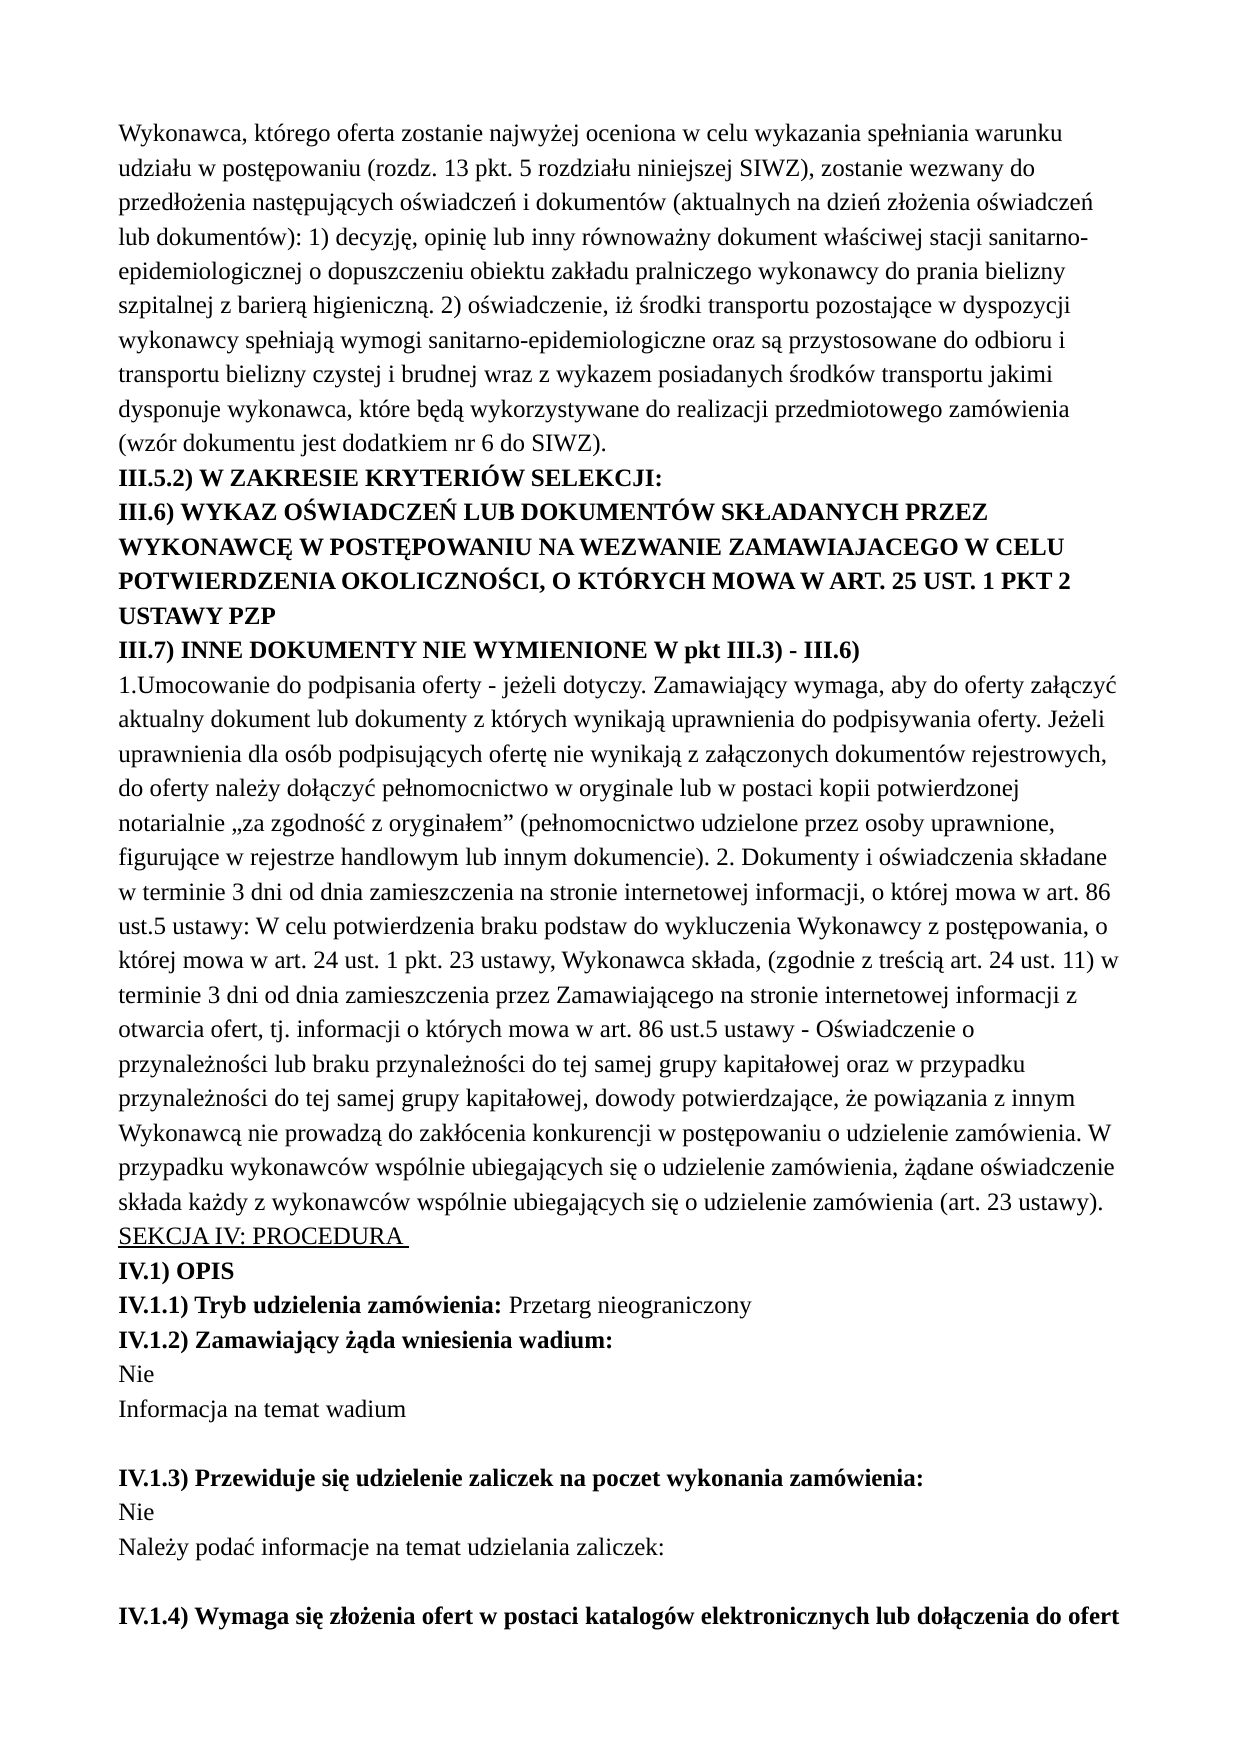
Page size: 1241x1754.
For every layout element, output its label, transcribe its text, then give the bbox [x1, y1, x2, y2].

text IV.1.3) Przewiduje się udzielenie zaliczek na poczet wykonania zamówienia: [118, 1428, 1122, 1492]
text III.6) WYKAZ OŚWIADCZEŃ LUB DOKUMENTÓW SKŁADANYCH PRZEZ WYKONAWCĘ W POSTĘPOWANIU NA WEZWANIE ZAMAWIAJACEGO W CELU POTWIERDZENIA OKOLICZNOŚCI, O KTÓRYCH MOWA W ART. 25 UST. 1 PKT 2 USTAWY PZP [118, 497, 1122, 629]
text IV.1.4) Wymaga się złożenia ofert w postaci katalogów elektronicznych lub dołączenia do ofert [118, 1566, 1122, 1629]
text III.7) INNE DOKUMENTY NIE WYMIENIONE W pkt III.3) - III.6) [118, 635, 1122, 664]
text 1.Umocowanie do podpisania oferty - jeżeli dotyczy. Zamawiający wymaga, aby do oferty załączyć aktualny dokument lub dokumenty z których wynikają uprawnienia do podpisywania oferty. Jeżeli uprawnienia dla osób podpisujących ofertę nie wynikają z załączonych dokumentów rejestrowych, do oferty należy dołączyć pełnomocnictwo w oryginale lub w postaci kopii potwierdzonej notarialnie „za zgodność z oryginałem” (pełnomocnictwo udzielone przez osoby uprawnione, figurujące w rejestrze handlowym lub innym dokumencie). 2. Dokumenty i oświadczenia składane w terminie 3 dni od dnia zamieszczenia na stronie internetowej informacji, o której mowa w art. 86 ust.5 ustawy: W celu potwierdzenia braku podstaw do wykluczenia Wykonawcy z postępowania, o której mowa w art. 24 ust. 1 pkt. 23 ustawy, Wykonawca składa, (zgodnie z treścią art. 24 ust. 11) w terminie 3 dni od dnia zamieszczenia przez Zamawiającego na stronie internetowej informacji z otwarcia ofert, tj. informacji o których mowa w art. 86 ust.5 ustawy - Oświadczenie o przynależności lub braku przynależności do tej samej grupy kapitałowej oraz w przypadku przynależności do tej samej grupy kapitałowej, dowody potwierdzające, że powiązania z innym Wykonawcą nie prowadzą do zakłócenia konkurencji w postępowaniu o udzielenie zamówienia. W przypadku wykonawców wspólnie ubiegających się o udzielenie zamówienia, żądane oświadczenie składa każdy z wykonawców wspólnie ubiegających się o udzielenie zamówienia (art. 23 ustawy). [118, 670, 1122, 1216]
text Wykonawca, którego oferta zostanie najwyżej oceniona w celu wykazania spełniania warunku udziału w postępowaniu (rozdz. 13 pkt. 5 rozdziału niniejszej SIWZ), zostanie wezwany do przedłożenia następujących oświadczeń i dokumentów (aktualnych na dzień złożenia oświadczeń lub dokumentów): 1) decyzję, opinię lub inny równoważny dokument właściwej stacji sanitarno-epidemiologicznej o dopuszczeniu obiektu zakładu pralniczego wykonawcy do prania bielizny szpitalnej z barierą higieniczną. 2) oświadczenie, iż środki transportu pozostające w dyspozycji wykonawcy spełniają wymogi sanitarno-epidemiologiczne oraz są przystosowane do odbioru i transportu bielizny czystej i brudnej wraz z wykazem posiadanych środków transportu jakimi dysponuje wykonawca, które będą wykorzystywane do realizacji przedmiotowego zamówienia (wzór dokumentu jest dodatkiem nr 6 do SIWZ). III.5.2) W ZAKRESIE KRYTERIÓW SELEKCJI: [118, 118, 1122, 492]
text IV.1) OPIS IV.1.1) Tryb udzielenia zamówienia: Przetarg nieograniczony IV.1.2) Zamawiający żąda wniesienia wadium: [118, 1256, 1122, 1354]
text Nie Informacja na temat wadium [118, 1359, 1122, 1423]
text SEKCJA IV: PROCEDURA [118, 1221, 1122, 1250]
text Nie Należy podać informacje na temat udzielania zaliczek: [118, 1497, 1122, 1561]
